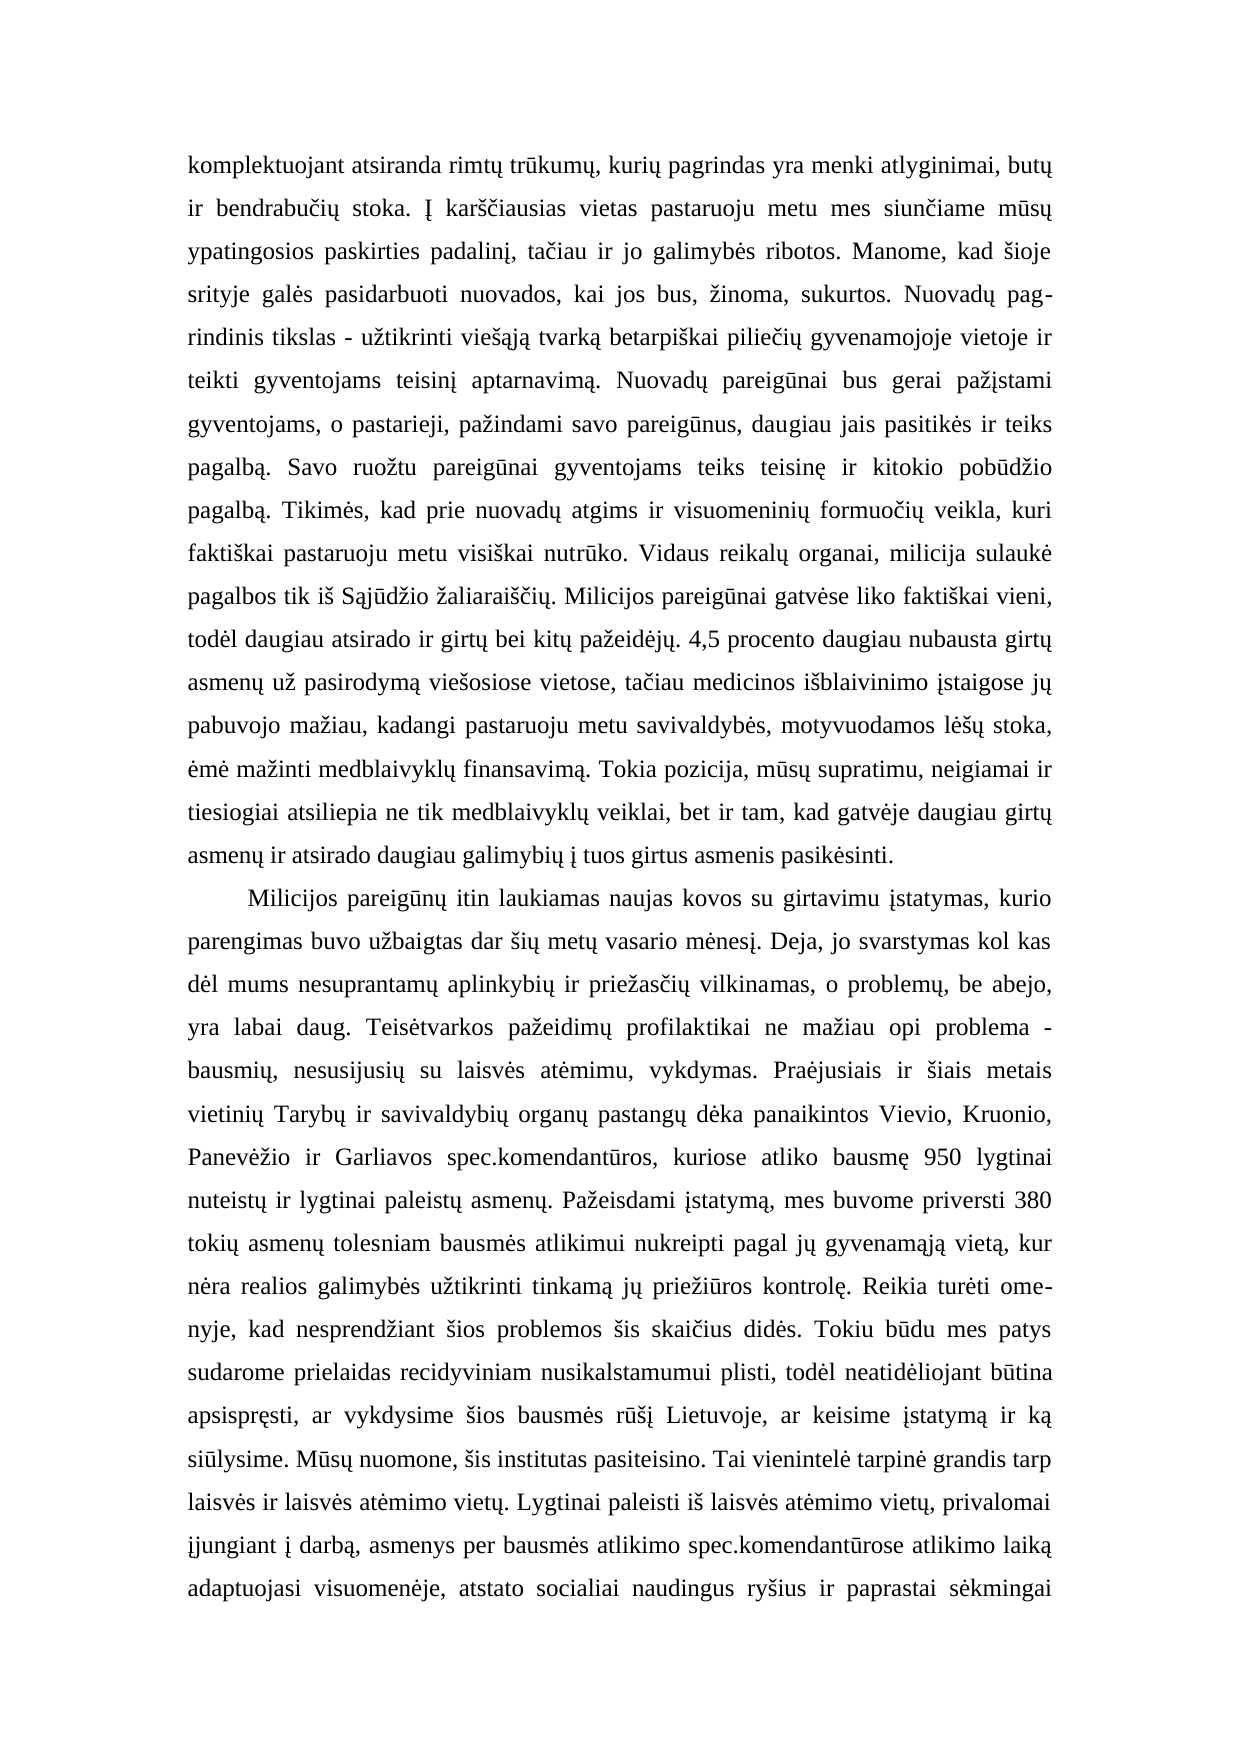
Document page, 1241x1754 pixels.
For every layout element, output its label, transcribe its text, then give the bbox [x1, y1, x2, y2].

text Milicijos pareigūnų itin laukiamas naujas kovos su girtavimu įstatymas, kurio parengimas buvo užbaigtas dar šių metų vasario mėnesį. Deja, jo svarstymas kol kas dėl mums nesuprantamų aplinkybių ir priežasčių vilkina­mas, o problemų, be abejo, yra labai daug. Teisėtvarkos pažeidimų profilak­tikai ne mažiau opi problema - bausmių, nesusijusių su laisvės atėmimu, vykdymas. Praėjusiais ir šiais metais vietinių Tarybų ir savivaldybių organų pastangų dėka panaikintos Vievio, Kruonio, Panevėžio ir Garliavos spec.ko­mendantūros, kuriose atliko bausmę 950 lygtinai nuteistų ir lygtinai paleistų asmenų. Pažeisdami įstatymą, mes buvome priversti 380 tokių asmenų toles­niam bausmės atlikimui nukreipti pagal jų gyvenamąją vietą, kur nėra rea­lios galimybės užtikrinti tinkamą jų priežiūros kontrolę. Reikia turėti ome­nyje, kad nesprendžiant šios problemos šis skaičius didės. Tokiu būdu mes patys sudarome prielaidas recidyviniam nusikalstamumui plisti, todėl neati­dėliojant būtina apsispręsti, ar vykdysime šios bausmės rūšį Lietuvoje, ar keisime įstatymą ir ką siūlysime. Mūsų nuomone, šis institutas pasiteisino. Tai vienintelė tarpinė grandis tarp laisvės ir laisvės atėmimo vietų. Lygtinai paleisti iš laisvės atėmimo vietų, privalomai įjungiant į darbą, asmenys per bausmės atlikimo spec.komendantūrose atlikimo laiką adaptuojasi visuo­menėje, atstato socialiai naudingus ryšius ir paprastai sėkmingai [187, 883, 1053, 1602]
text komplektuojant atsiranda rimtų trūku­mų, kurių pagrindas yra menki atlyginimai, butų ir bendrabučių stoka. Į karščiausias vietas pastaruoju metu mes siunčiame mūsų ypatingosios paskirties padalinį, tačiau ir jo galimybės ribotos. Manome, kad šioje srityje galės pasidarbuoti nuovados, kai jos bus, žinoma, sukurtos. Nuovadų pag­rindinis tikslas - užtikrinti viešąją tvarką betarpiškai piliečių gyvenamojoje vietoje ir teikti gyventojams teisinį aptarnavimą. Nuovadų pareigūnai bus gerai pažįstami gyventojams, o pastarieji, pažindami savo pareigūnus, dau­giau jais pasitikės ir teiks pagalbą. Savo ruožtu pareigūnai gyventojams teiks teisinę ir kitokio pobūdžio pagalbą. Tikimės, kad prie nuovadų atgims ir visuomeninių formuočių veikla, kuri faktiškai pastaruoju metu visiškai nut­rūko. Vidaus reikalų organai, milicija sulaukė pagalbos tik iš Sąjūdžio žalia­raiščių. Milicijos pareigūnai gatvėse liko faktiškai vieni, todėl daugiau atsi­rado ir girtų bei kitų pažeidėjų. 4,5 procento daugiau nubausta girtų asmenų už pasirodymą viešosiose vietose, tačiau medicinos išblaivinimo įstaigose jų pabuvojo mažiau, kadangi pastaruoju metu savivaldybės, motyvuodamos lėšų stoka, ėmė mažinti medblaivyklų finansavimą. Tokia pozicija, mūsų supratimu, neigiamai ir tiesiogiai atsiliepia ne tik medblaivyklų veiklai, bet ir tam, kad gatvėje daugiau girtų asmenų ir atsirado daugiau galimybių į tuos girtus asmenis pasikėsinti. [187, 150, 1053, 869]
